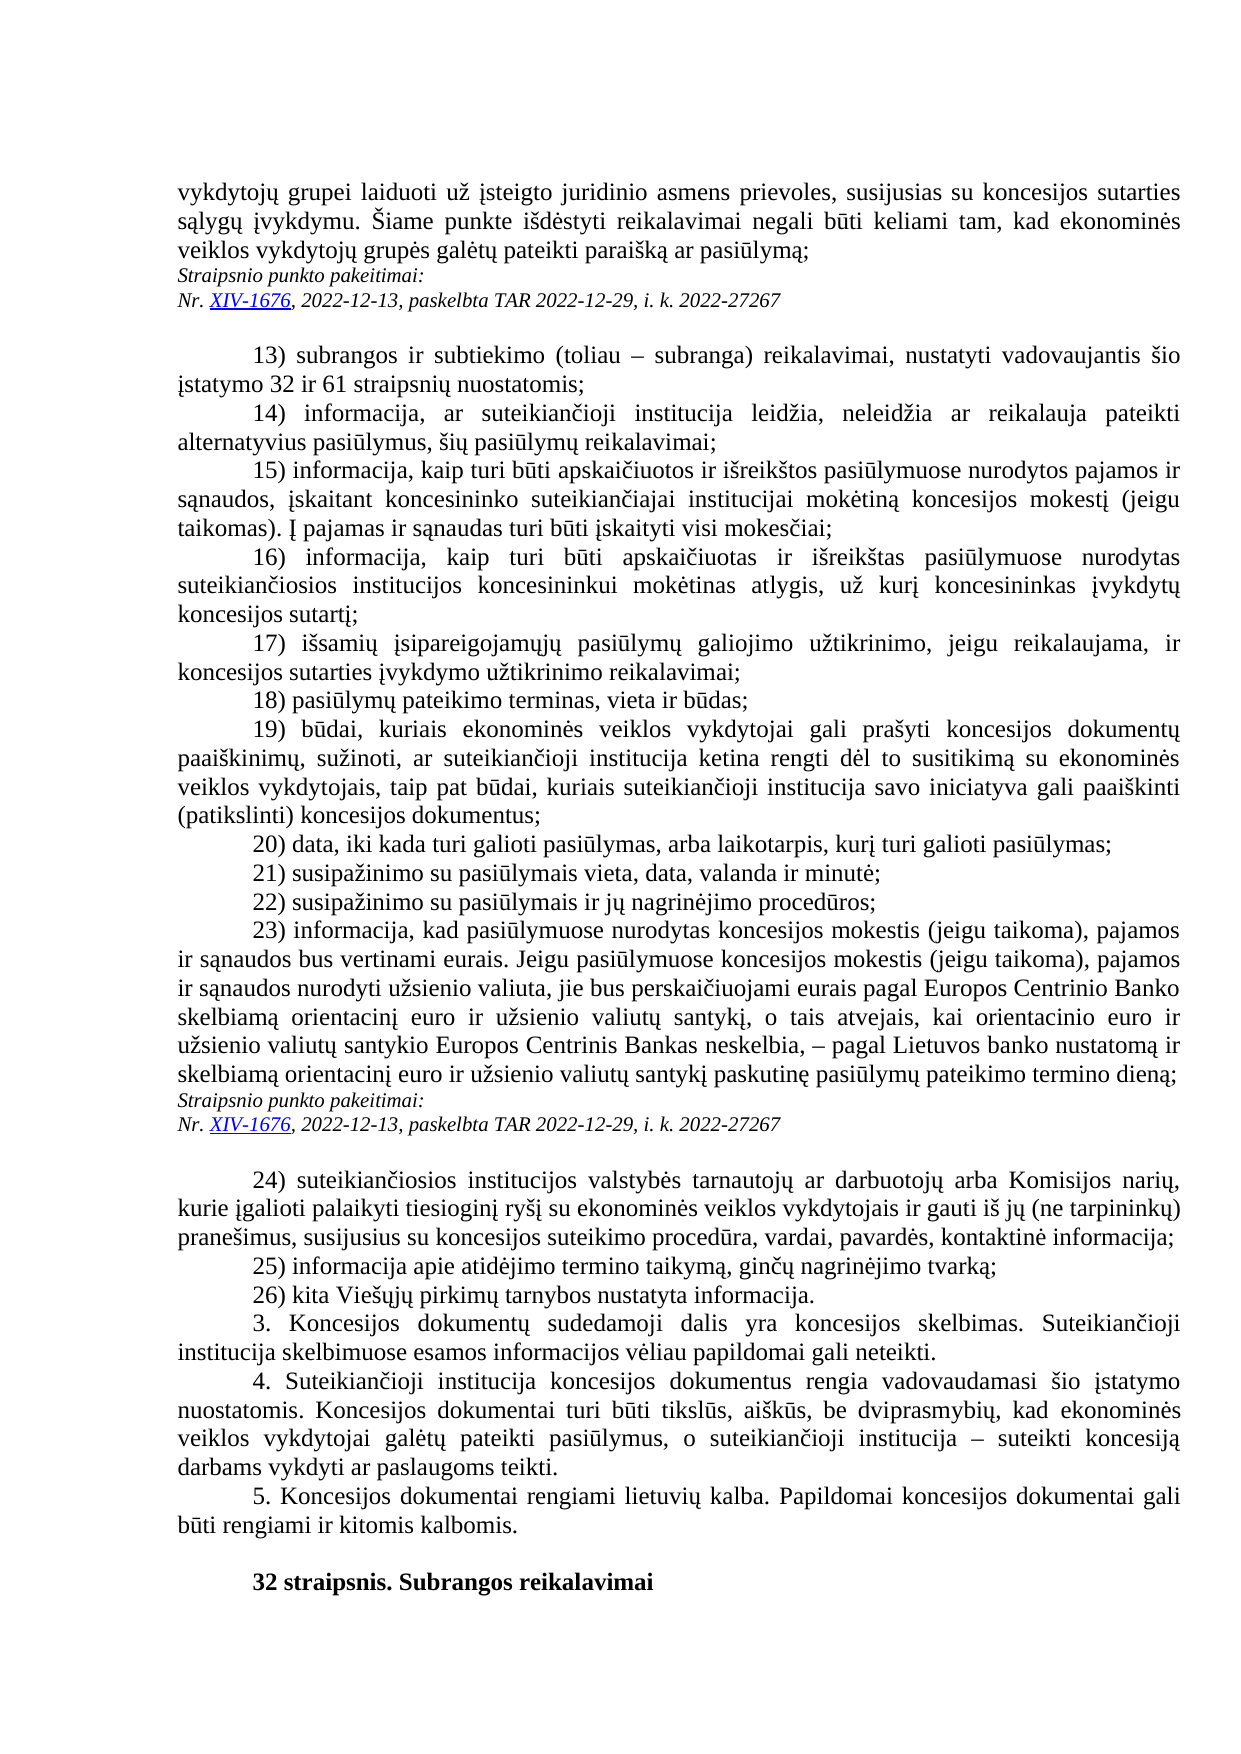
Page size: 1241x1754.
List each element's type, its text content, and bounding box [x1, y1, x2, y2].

text 16) informacija, kaip turi būti apskaičiuotas ir išreikštas pasiūlymuose nurodytas suteikiančiosios institucijos koncesininkui mokėtinas atlygis, už kurį koncesininkas įvykdytų koncesijos sutartį; [177, 542, 1181, 628]
text 17) išsamių įsipareigojamųjų pasiūlymų galiojimo užtikrinimo, jeigu reikalaujama, ir koncesijos sutarties įvykdymo užtikrinimo reikalavimai; [177, 628, 1181, 685]
text 26) kita Viešųjų pirkimų tarnybos nustatyta informacija. [177, 1280, 1181, 1308]
text 15) informacija, kaip turi būti apskaičiuotos ir išreikštos pasiūlymuose nurodytos pajamos ir sąnaudos, įskaitant koncesininko suteikiančiajai institucijai mokėtiną koncesijos mokestį (jeigu taikomas). Į pajamas ir sąnaudas turi būti įskaityti visi mokesčiai; [177, 455, 1181, 542]
text 24) suteikiančiosios institucijos valstybės tarnautojų ar darbuotojų arba Komisijos narių, kurie įgalioti palaikyti tiesioginį ryšį su ekonominės veiklos vykdytojais ir gauti iš jų (ne tarpininkų) pranešimus, susijusius su koncesijos suteikimo procedūra, vardai, pavardės, kontaktinė informacija; [177, 1165, 1181, 1251]
text Straipsnio punkto pakeitimai: [177, 1088, 1181, 1112]
text 3. Koncesijos dokumentų sudedamoji dalis yra koncesijos skelbimas. Suteikiančioji institucija skelbimuose esamos informacijos vėliau papildomai gali neteikti. [177, 1308, 1181, 1366]
text Nr. XIV-1676, 2022-12-13, paskelbta TAR 2022-12-29, i. k. 2022-27267 [177, 1112, 1181, 1136]
text 13) subrangos ir subtiekimo (toliau – subranga) reikalavimai, nustatyti vadovaujantis šio įstatymo 32 ir 61 straipsnių nuostatomis; [177, 340, 1181, 398]
text 32 straipsnis. Subrangos reikalavimai [177, 1567, 1181, 1596]
text 19) būdai, kuriais ekonominės veiklos vykdytojai gali prašyti koncesijos dokumentų paaiškinimų, sužinoti, ar suteikiančioji institucija ketina rengti dėl to susitikimą su ekonominės veiklos vykdytojais, taip pat būdai, kuriais suteikiančioji institucija savo iniciatyva gali paaiškinti (patikslinti) koncesijos dokumentus; [177, 714, 1181, 829]
text 4. Suteikiančioji institucija koncesijos dokumentus rengia vadovaudamasi šio įstatymo nuostatomis. Koncesijos dokumentai turi būti tikslūs, aiškūs, be dviprasmybių, kad ekonominės veiklos vykdytojai galėtų pateikti pasiūlymus, o suteikiančioji institucija – suteikti koncesiją darbams vykdyti ar paslaugoms teikti. [177, 1366, 1181, 1481]
text 23) informacija, kad pasiūlymuose nurodytas koncesijos mokestis (jeigu taikoma), pajamos ir sąnaudos bus vertinami eurais. Jeigu pasiūlymuose koncesijos mokestis (jeigu taikoma), pajamos ir sąnaudos nurodyti užsienio valiuta, jie bus perskaičiuojami eurais pagal Europos Centrinio Banko skelbiamą orientacinį euro ir užsienio valiutų santykį, o tais atvejais, kai orientacinio euro ir užsienio valiutų santykio Europos Centrinis Bankas neskelbia, – pagal Lietuvos banko nustatomą ir skelbiamą orientacinį euro ir užsienio valiutų santykį paskutinę pasiūlymų pateikimo termino dieną; [177, 915, 1181, 1088]
text 22) susipažinimo su pasiūlymais ir jų nagrinėjimo procedūros; [177, 887, 1181, 915]
text 25) informacija apie atidėjimo termino taikymą, ginčų nagrinėjimo tvarką; [177, 1251, 1181, 1280]
text Straipsnio punkto pakeitimai: [177, 263, 1181, 287]
text Nr. XIV-1676, 2022-12-13, paskelbta TAR 2022-12-29, i. k. 2022-27267 [177, 287, 1181, 312]
text 21) susipažinimo su pasiūlymais vieta, data, valanda ir minutė; [177, 858, 1181, 887]
text 20) data, iki kada turi galioti pasiūlymas, arba laikotarpis, kurį turi galioti pasiūlymas; [177, 829, 1181, 858]
text 18) pasiūlymų pateikimo terminas, vieta ir būdas; [177, 685, 1181, 714]
text 14) informacija, ar suteikiančioji institucija leidžia, neleidžia ar reikalauja pateikti alternatyvius pasiūlymus, šių pasiūlymų reikalavimai; [177, 398, 1181, 455]
text vykdytojų grupei laiduoti už įsteigto juridinio asmens prievoles, susijusias su koncesijos sutarties sąlygų įvykdymu. Šiame punkte išdėstyti reikalavimai negali būti keliami tam, kad ekonominės veiklos vykdytojų grupės galėtų pateikti paraišką ar pasiūlymą; [177, 177, 1181, 263]
text 5. Koncesijos dokumentai rengiami lietuvių kalba. Papildomai koncesijos dokumentai gali būti rengiami ir kitomis kalbomis. [177, 1481, 1181, 1538]
